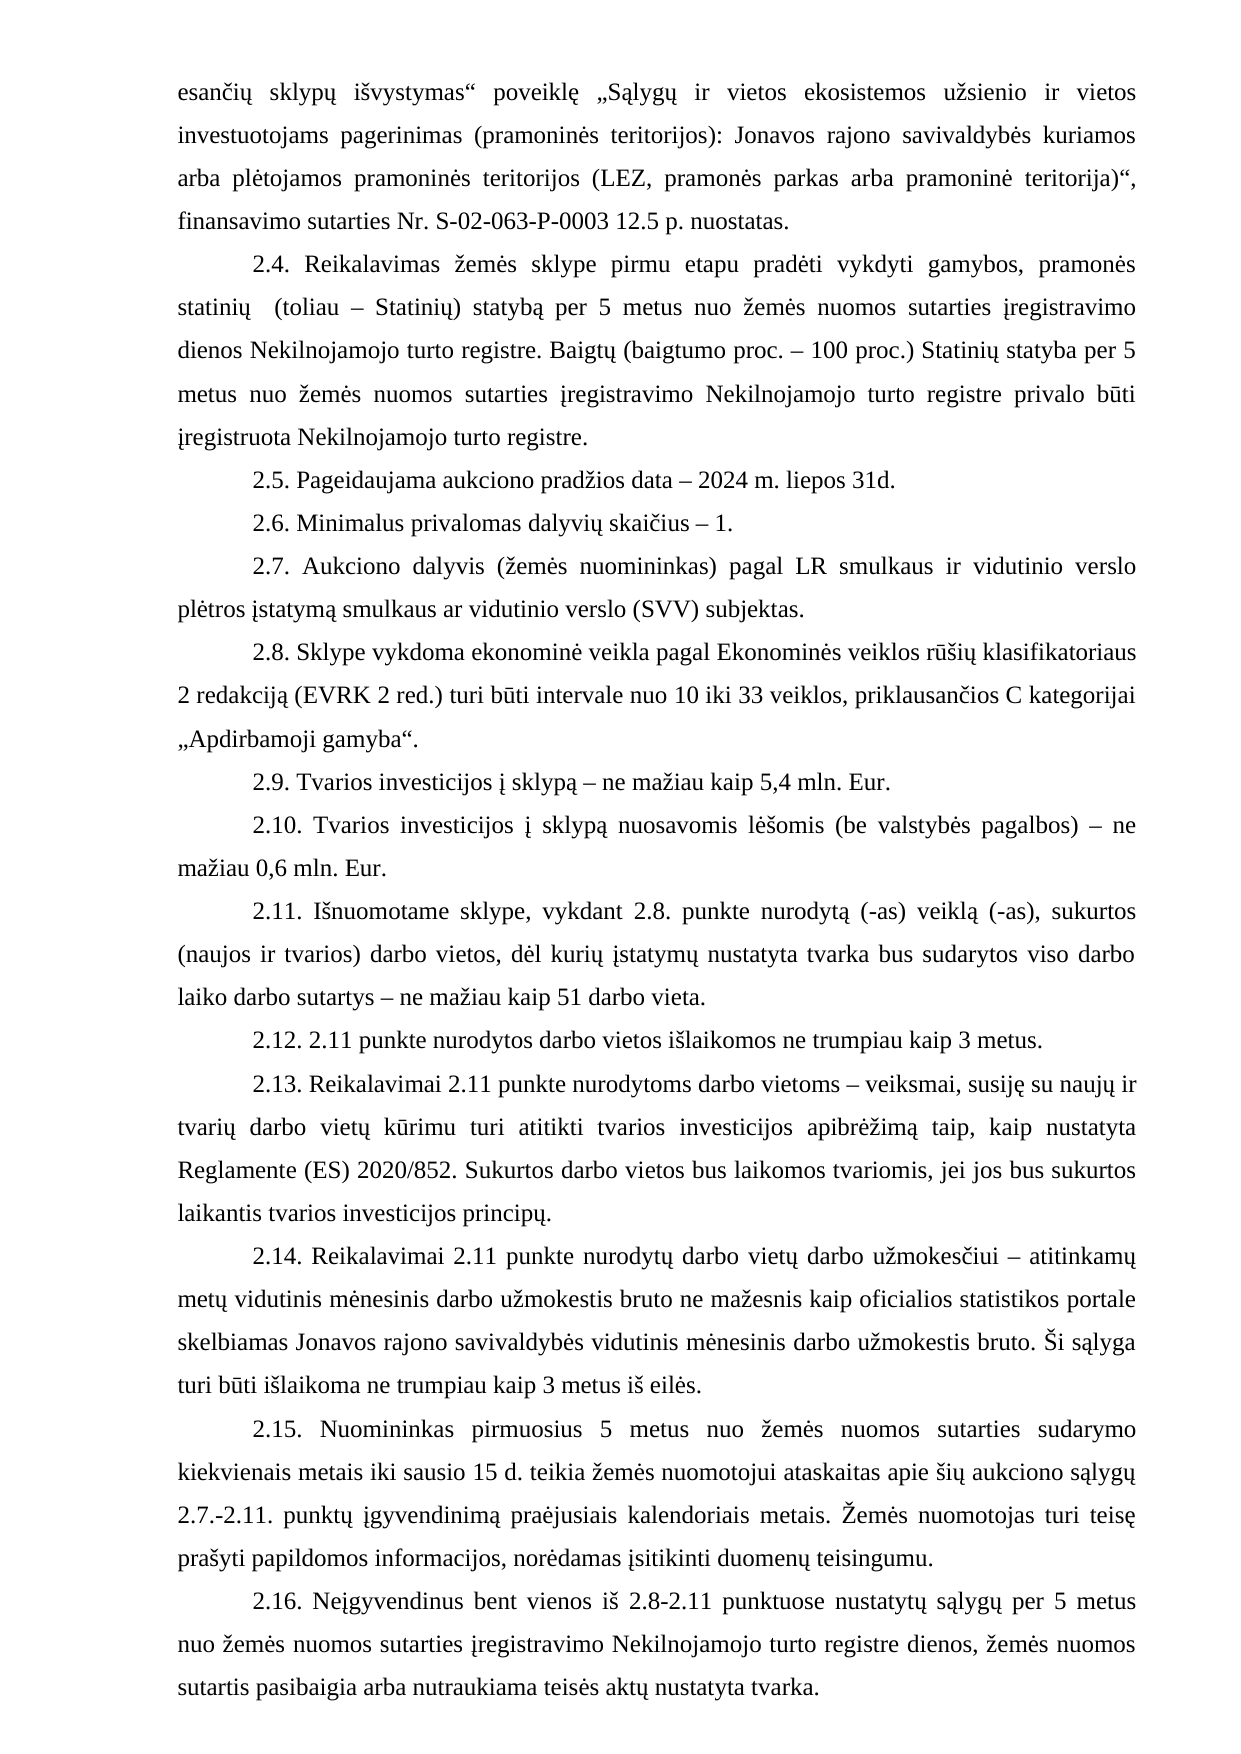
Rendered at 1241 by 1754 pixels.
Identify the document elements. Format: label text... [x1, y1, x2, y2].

text 2.8. Sklype vykdoma ekonominė veikla pagal Ekonominės veiklos rūšių klasifikatoriaus 2 redakciją (EVRK 2 red.) turi būti intervale nuo 10 iki 33 veiklos, priklausančios C kategorijai „Apdirbamoji gamyba“. [177, 637, 1137, 752]
text 2.15. Nuomininkas pirmuosius 5 metus nuo žemės nuomos sutarties sudarymo kiekvienais metais iki sausio 15 d. teikia žemės nuomotojui ataskaitas apie šių aukciono sąlygų 2.7.-2.11. punktų įgyvendinimą praėjusiais kalendoriais metais. Žemės nuomotojas turi teisę prašyti papildomos informacijos, norėdamas įsitikinti duomenų teisingumu. [177, 1414, 1137, 1572]
text esančių sklypų išvystymas“ poveiklę „Sąlygų ir vietos ekosistemos užsienio ir vietos investuotojams pagerinimas (pramoninės teritorijos): Jonavos rajono savivaldybės kuriamos arba plėtojamos pramoninės teritorijos (LEZ, pramonės parkas arba pramoninė teritorija)“, finansavimo sutarties Nr. S-02-063-P-0003 12.5 p. nuostatas. [177, 77, 1137, 235]
text 2.12. 2.11 punkte nurodytos darbo vietos išlaikomos ne trumpiau kaip 3 metus. [177, 1026, 1137, 1054]
text 2.13. Reikalavimai 2.11 punkte nurodytoms darbo vietoms – veiksmai, susiję su naujų ir tvarių darbo vietų kūrimu turi atitikti tvarios investicijos apibrėžimą taip, kaip nustatyta Reglamente (ES) 2020/852. Sukurtos darbo vietos bus laikomos tvariomis, jei jos bus sukurtos laikantis tvarios investicijos principų. [177, 1069, 1137, 1227]
text 2.5. Pageidaujama aukciono pradžios data – 2024 m. liepos 31d. [177, 465, 1137, 494]
text 2.4. Reikalavimas žemės sklype pirmu etapu pradėti vykdyti gamybos, pramonės statinių (toliau – Statinių) statybą per 5 metus nuo žemės nuomos sutarties įregistravimo dienos Nekilnojamojo turto registre. Baigtų (baigtumo proc. – 100 proc.) Statinių statyba per 5 metus nuo žemės nuomos sutarties įregistravimo Nekilnojamojo turto registre privalo būti įregistruota Nekilnojamojo turto registre. [177, 249, 1137, 451]
text 2.6. Minimalus privalomas dalyvių skaičius – 1. [177, 508, 1137, 537]
text 2.11. Išnuomotame sklype, vykdant 2.8. punkte nurodytą (-as) veiklą (-as), sukurtos (naujos ir tvarios) darbo vietos, dėl kurių įstatymų nustatyta tvarka bus sudarytos viso darbo laiko darbo sutartys – ne mažiau kaip 51 darbo vieta. [177, 896, 1137, 1011]
text 2.10. Tvarios investicijos į sklypą nuosavomis lėšomis (be valstybės pagalbos) – ne mažiau 0,6 mln. Eur. [177, 810, 1137, 882]
text 2.9. Tvarios investicijos į sklypą – ne mažiau kaip 5,4 mln. Eur. [177, 767, 1137, 796]
text 2.16. Neįgyvendinus bent vienos iš 2.8-2.11 punktuose nustatytų sąlygų per 5 metus nuo žemės nuomos sutarties įregistravimo Nekilnojamojo turto registre dienos, žemės nuomos sutartis pasibaigia arba nutraukiama teisės aktų nustatyta tvarka. [177, 1586, 1137, 1701]
text 2.7. Aukciono dalyvis (žemės nuomininkas) pagal LR smulkaus ir vidutinio verslo plėtros įstatymą smulkaus ar vidutinio verslo (SVV) subjektas. [177, 551, 1137, 623]
text 2.14. Reikalavimai 2.11 punkte nurodytų darbo vietų darbo užmokesčiui – atitinkamų metų vidutinis mėnesinis darbo užmokestis bruto ne mažesnis kaip oficialios statistikos portale skelbiamas Jonavos rajono savivaldybės vidutinis mėnesinis darbo užmokestis bruto. Ši sąlyga turi būti išlaikoma ne trumpiau kaip 3 metus iš eilės. [177, 1241, 1137, 1399]
